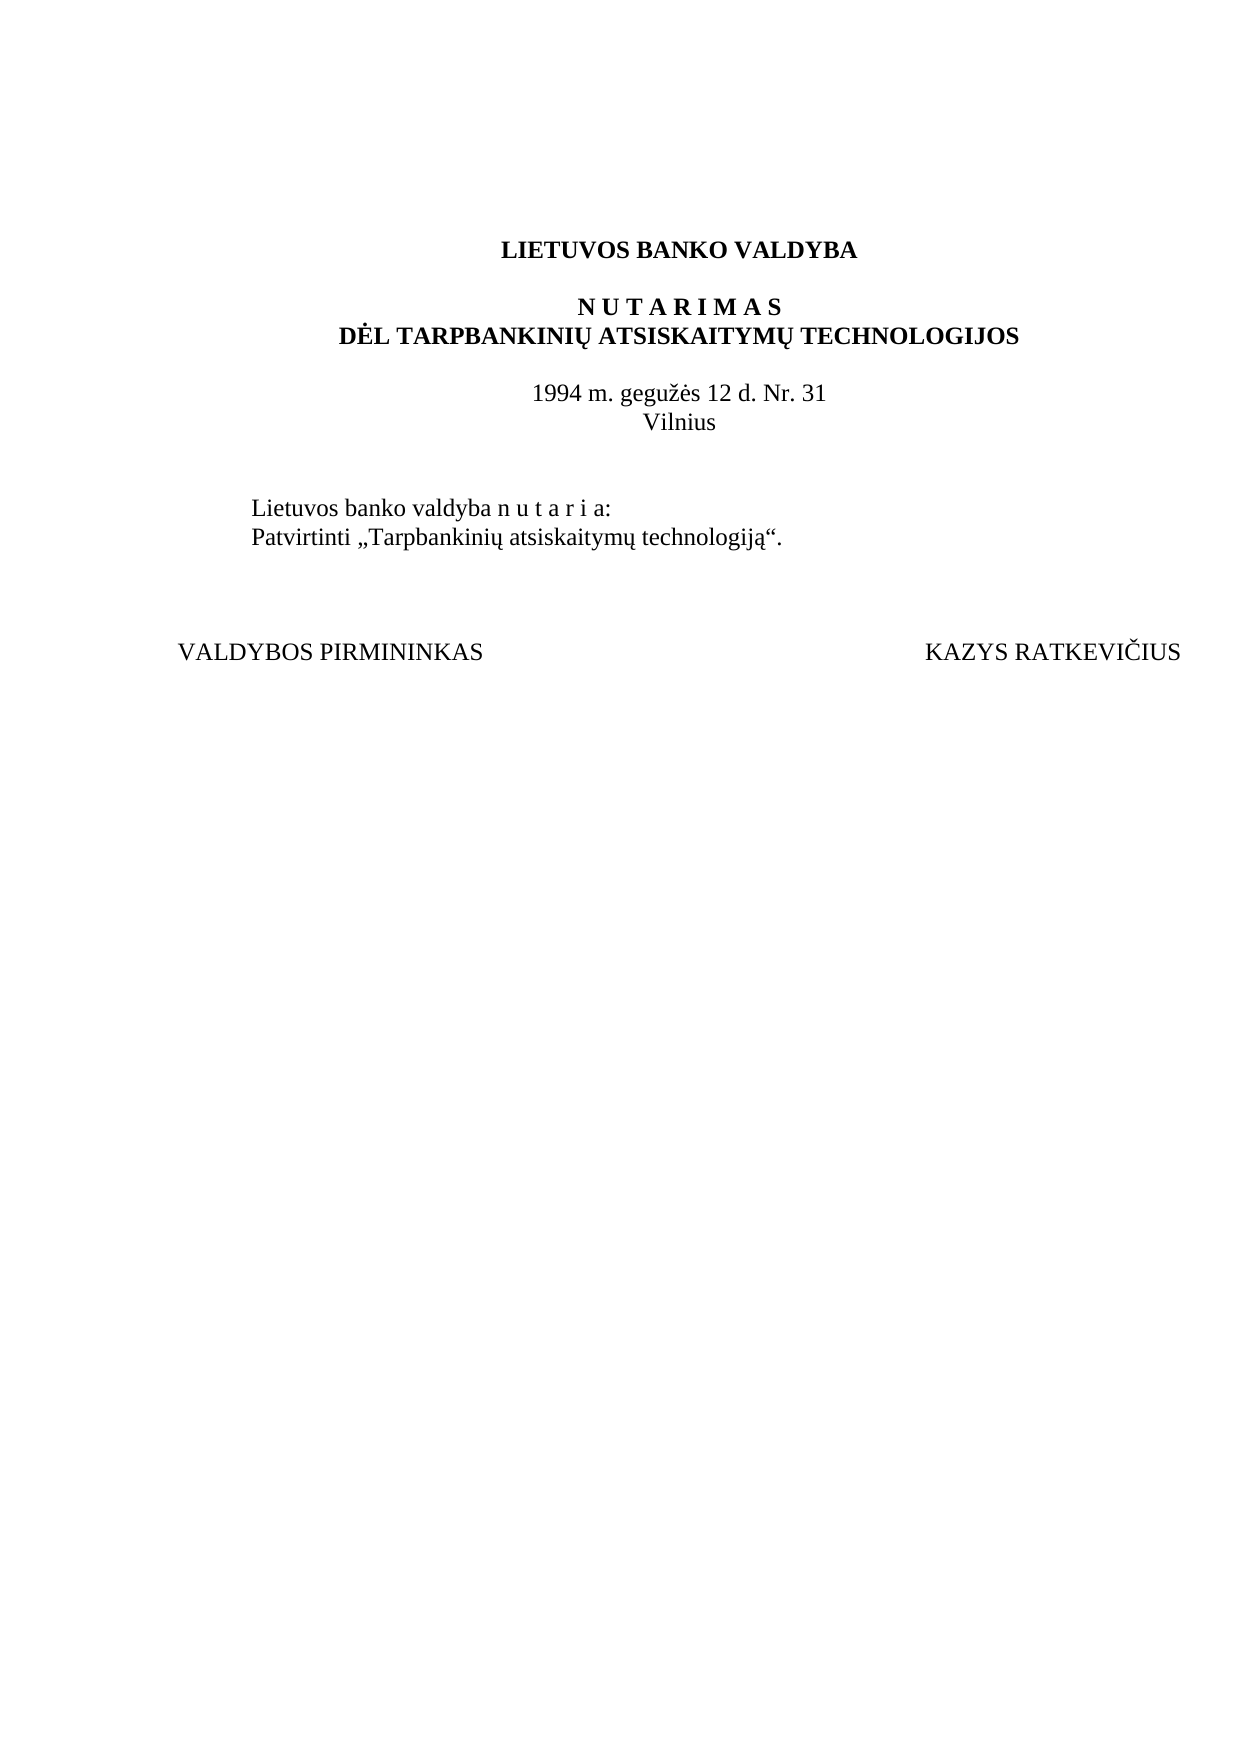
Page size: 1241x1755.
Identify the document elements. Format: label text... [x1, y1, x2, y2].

text DĖL TARPBANKINIŲ ATSISKAITYMŲ TECHNOLOGIJOS [177, 321, 1181, 350]
text Vilnius [177, 407, 1181, 436]
text N U T A R I M A S [177, 292, 1181, 321]
text Lietuvos banko valdyba nutaria: [177, 493, 1181, 522]
text Patvirtinti „Tarpbankinių atsiskaitymų technologiją“. [177, 522, 1181, 551]
text 1994 m. gegužės 12 d. Nr. 31 [177, 378, 1181, 407]
text LIETUVOS BANKO VALDYBA [177, 235, 1181, 263]
text VALDYBOS PIRMININKAS KAZYS RATKEVIČIUS [177, 637, 1181, 666]
